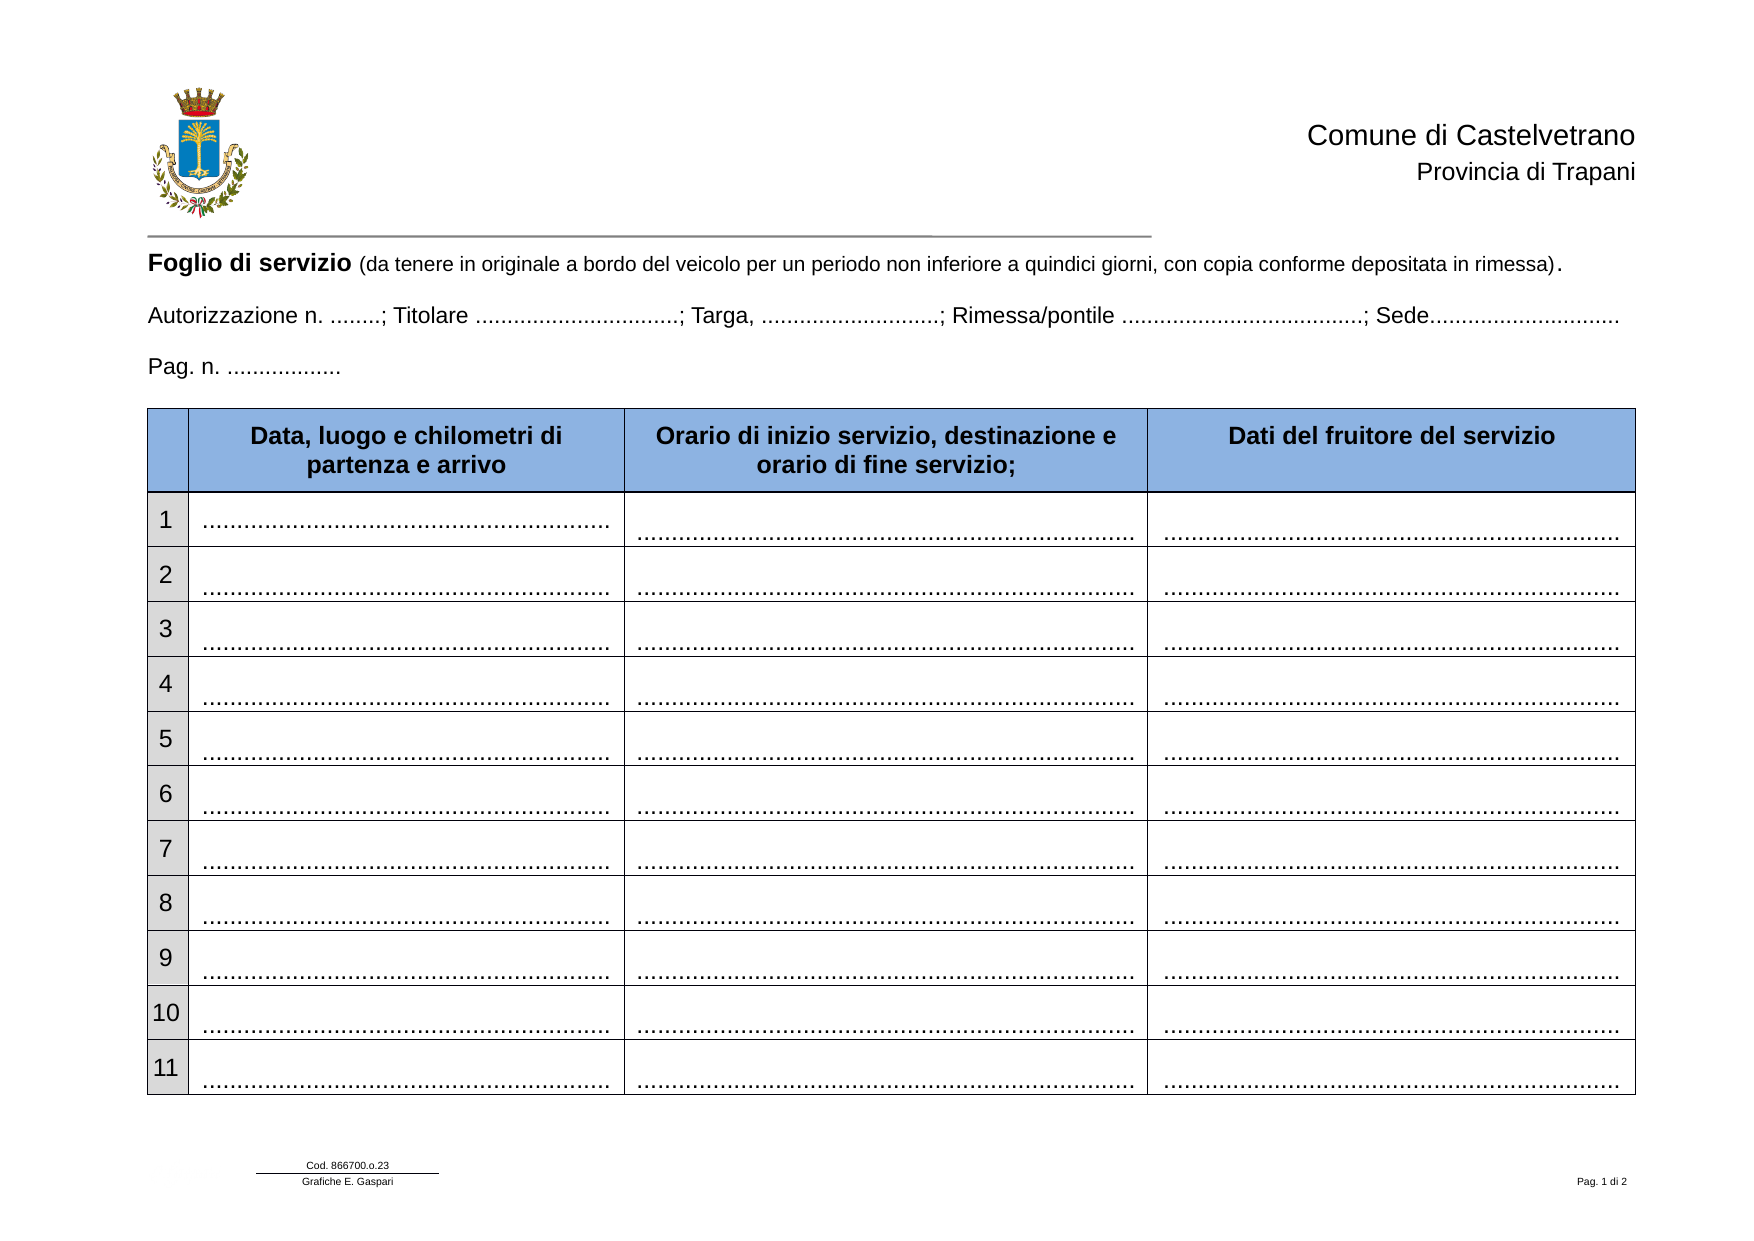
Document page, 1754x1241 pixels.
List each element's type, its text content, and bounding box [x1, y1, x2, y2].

table_cell ........................................................... [189, 547, 624, 601]
table_cell 3 [148, 602, 188, 656]
table_cell .................................................................. [1148, 821, 1635, 875]
picture [152, 87, 254, 219]
table_cell .................................................................. [1148, 493, 1635, 546]
table_cell ........................................................................ [625, 766, 1147, 820]
table_cell 7 [148, 821, 188, 875]
table_cell ........................................................... [189, 712, 624, 765]
text Provincia di Trapani [254, 157, 1636, 185]
table_cell ........................................................... [189, 876, 624, 930]
table_cell ........................................................................ [625, 876, 1147, 930]
table_header Data, luogo e chilometri di partenza e arrivo [189, 409, 624, 491]
text Autorizzazione n. ........; Titolare ................................; Targa, ............................; Rimessa/pontile ......................................; Sede.............................. [148, 302, 1636, 328]
table_cell 8 [148, 876, 188, 930]
table_cell ........................................................... [189, 931, 624, 984]
table_cell ........................................................... [189, 986, 624, 1039]
table_cell ........................................................................ [625, 657, 1147, 711]
table_header Orario di inizio servizio, destinazione e orario di fine servizio; [625, 409, 1147, 491]
table_cell .................................................................. [1148, 657, 1635, 711]
table_cell .................................................................. [1148, 986, 1635, 1039]
table_cell ........................................................................ [625, 931, 1147, 984]
table_cell .................................................................. [1148, 876, 1635, 930]
table_cell .................................................................. [1148, 602, 1635, 656]
table_cell ........................................................... [189, 602, 624, 656]
table_cell .................................................................. [1148, 931, 1635, 984]
table_cell 4 [148, 657, 188, 711]
table_cell ........................................................... [189, 821, 624, 875]
table_header [148, 409, 188, 491]
table_cell ........................................................................ [625, 986, 1147, 1039]
table_cell ........................................................................ [625, 1040, 1147, 1094]
table_cell .................................................................. [1148, 1040, 1635, 1094]
table_cell 2 [148, 547, 188, 601]
table_cell .................................................................. [1148, 766, 1635, 820]
table_cell 1 [148, 493, 188, 546]
table_cell 11 [148, 1040, 188, 1094]
table_cell .................................................................. [1148, 547, 1635, 601]
table_cell ........................................................... [189, 657, 624, 711]
table_cell ........................................................... [189, 1040, 624, 1094]
table_cell ........................................................................ [625, 547, 1147, 601]
table_cell ........................................................... [189, 493, 624, 546]
table_cell ........................................................................ [625, 821, 1147, 875]
table_cell ........................................................................ [625, 712, 1147, 765]
table_cell ........................................................................ [625, 602, 1147, 656]
table_cell 9 [148, 931, 188, 984]
table_cell 5 [148, 712, 188, 765]
text Foglio di servizio (da tenere in originale a bordo del veicolo per un periodo non inferiore a quindici giorni, con copia conforme depositata in rimessa). [148, 248, 1636, 276]
text Pag. n. .................. [148, 353, 1636, 379]
table_cell 6 [148, 766, 188, 820]
table_header Dati del fruitore del servizio [1148, 409, 1635, 491]
table_cell 10 [148, 986, 188, 1039]
table_cell ........................................................................ [625, 493, 1147, 546]
table_cell .................................................................. [1148, 712, 1635, 765]
table_cell ........................................................... [189, 766, 624, 820]
text Comune di Castelvetrano [254, 118, 1636, 152]
